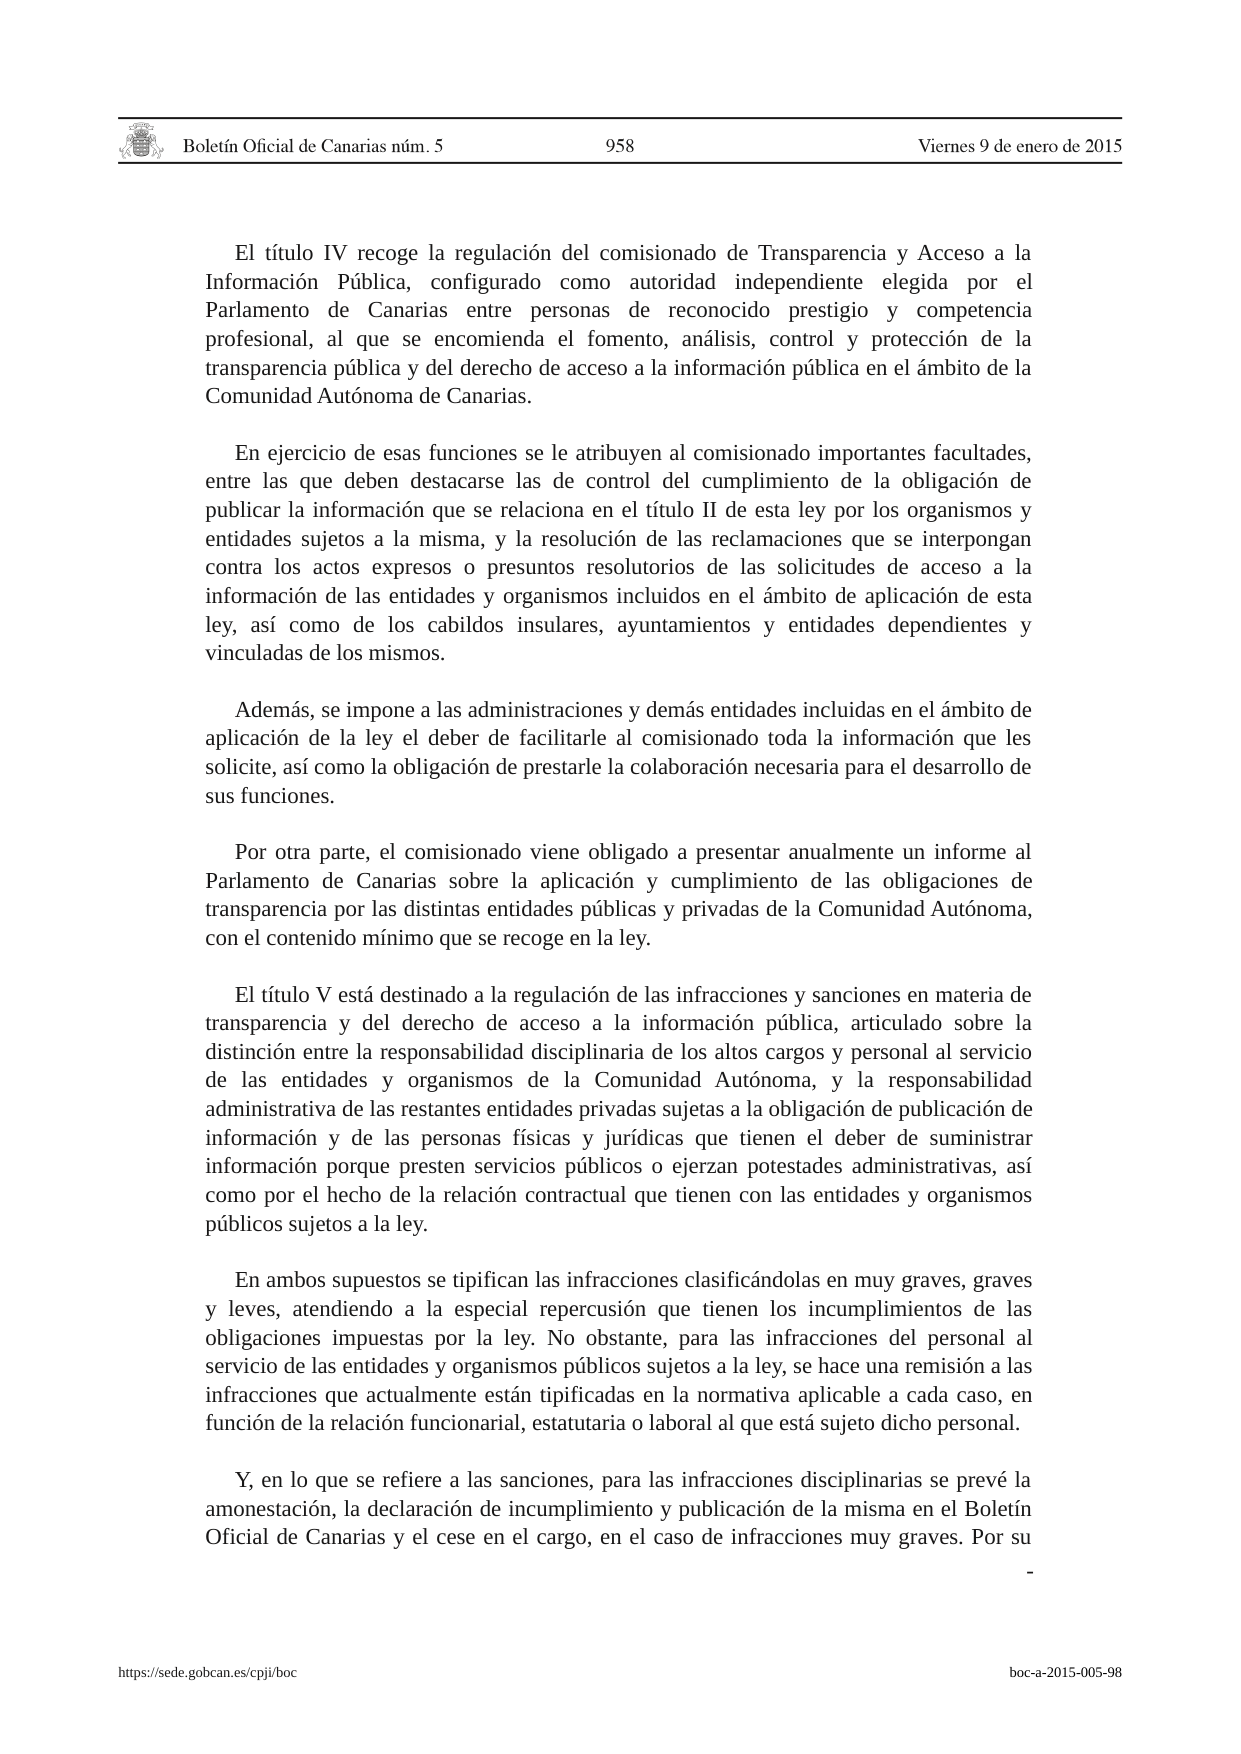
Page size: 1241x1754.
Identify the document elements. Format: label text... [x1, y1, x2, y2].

text El título IV recoge la regulación del comisionado de Transparencia y Acceso a la Información Pública, configurado como autoridad independiente elegida por el Parlamento de Canarias entre personas de reconocido prestigio y competencia profesional, al que se encomienda el fomento, análisis, control y protección de la transparencia pública y del derecho de acceso a la información pública en el ámbito de la Comunidad Autónoma de Canarias. [205, 239, 1034, 409]
text En ejercicio de esas funciones se le atribuyen al comisionado importantes facultades, entre las que deben destacarse las de control del cumplimiento de la obligación de publicar la información que se relaciona en el título II de esta ley por los organismos y entidades sujetos a la misma, y la resolución de las reclamaciones que se interpongan contra los actos expresos o presuntos resolutorios de las solicitudes de acceso a la información de las entidades y organismos incluidos en el ámbito de aplicación de esta ley, así como de los cabildos insulares, ayuntamientos y entidades dependientes y vinculadas de los mismos. [205, 439, 1034, 666]
text En ambos supuestos se tipifican las infracciones clasificándolas en muy graves, graves y leves, atendiendo a la especial repercusión que tienen los incumplimientos de las obligaciones impuestas por la ley. No obstante, para las infracciones del personal al servicio de las entidades y organismos públicos sujetos a la ley, se hace una remisión a las infracciones que actualmente están tipificadas en la normativa aplicable a cada caso, en función de la relación funcionarial, estatutaria o laboral al que está sujeto dicho personal. [205, 1266, 1034, 1436]
text Además, se impone a las administraciones y demás entidades incluidas en el ámbito de aplicación de la ley el deber de facilitarle al comisionado toda la información que les solicite, así como la obligación de prestarle la colaboración necesaria para el desarrollo de sus funciones. [205, 696, 1034, 808]
text El título V está destinado a la regulación de las infracciones y sanciones en materia de transparencia y del derecho de acceso a la información pública, articulado sobre la distinción entre la responsabilidad disciplinaria de los altos cargos y personal al servicio de las entidades y organismos de la Comunidad Autónoma, y la responsabilidad administrativa de las restantes entidades privadas sujetas a la obligación de publicación de información y de las personas físicas y jurídicas que tienen el deber de suministrar información porque presten servicios públicos o ejerzan potestades administrativas, así como por el hecho de la relación contractual que tienen con las entidades y organismos públicos sujetos a la ley. [205, 981, 1034, 1236]
text Y, en lo que se refiere a las sanciones, para las infracciones disciplinarias se prevé la amonestación, la declaración de incumplimiento y publicación de la misma en el Boletín Oficial de Canarias y el cese en el cargo, en el caso de infracciones muy graves. Por su [205, 1466, 1034, 1549]
text Por otra parte, el comisionado viene obligado a presentar anualmente un informe al Parlamento de Canarias sobre la aplicación y cumplimiento de las obligaciones de transparencia por las distintas entidades públicas y privadas de la Comunidad Autónoma, con el contenido mínimo que se recoge en la ley. [205, 838, 1034, 951]
